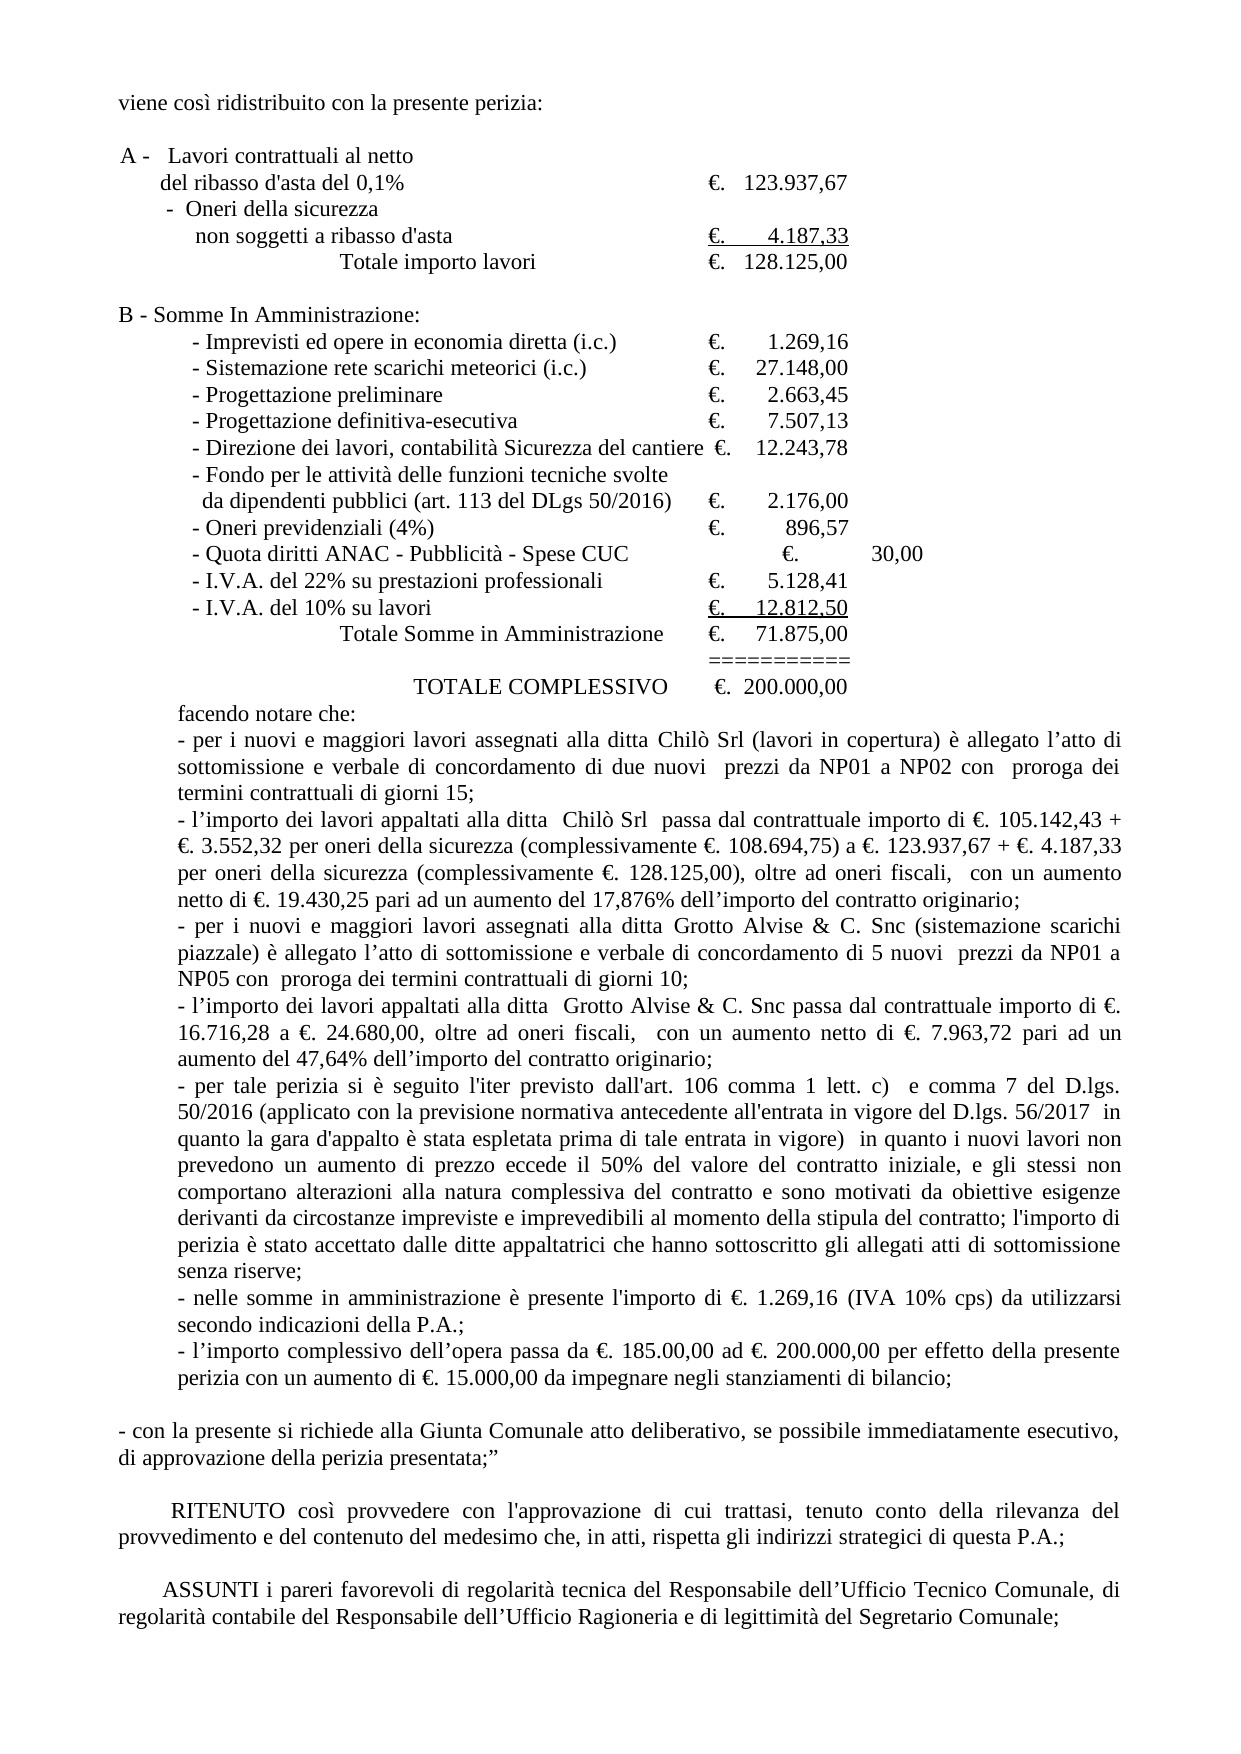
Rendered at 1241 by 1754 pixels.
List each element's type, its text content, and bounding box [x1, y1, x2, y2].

list - l’importo dei lavori appaltati alla ditta Grotto Alvise & C. Snc passa dal contrattuale importo di €. 16.716,28 a €. 24.680,00, oltre ad oneri fiscali, con un aumento netto di €. 7.963,72 pari ad un aumento del 47,64% dell’importo del contratto originario; [177, 992, 1122, 1071]
text B - Somme In Amministrazione: [118, 301, 1122, 328]
text - con la presente si richiede alla Giunta Comunale atto deliberativo, se possibile immediatamente esecutivo, di approvazione della perizia presentata;” [118, 1417, 1122, 1470]
text - l’importo complessivo dell’opera passa da €. 185.00,00 ad €. 200.000,00 per effetto della presente perizia con un aumento di €. 15.000,00 da impegnare negli stanziamenti di bilancio; [177, 1337, 1122, 1390]
text - Sistemazione rete scarichi meteorici (i.c.) €. 27.148,00 [118, 354, 1122, 381]
text - per tale perizia si è seguito l'iter previsto dall'art. 106 comma 1 lett. c) e comma 7 del D.lgs. 50/2016 (applicato con la previsione normativa antecedente all'entrata in vigore del D.lgs. 56/2017 in quanto la gara d'appalto è stata espletata prima di tale entrata in vigore) in quanto i nuovi lavori non prevedono un aumento di prezzo eccede il 50% del valore del contratto iniziale, e gli stessi non comportano alterazioni alla natura complessiva del contratto e sono motivati da obiettive esigenze derivanti da circostanze impreviste e imprevedibili al momento della stipula del contratto; l'importo di perizia è stato accettato dalle ditte appaltatrici che hanno sottoscritto gli allegati atti di sottomissione senza riserve; [177, 1071, 1122, 1284]
text - Fondo per le attività delle funzioni tecniche svolte [118, 461, 1122, 487]
text Totale importo lavori €. 128.125,00 [177, 248, 1122, 274]
text - I.V.A. del 22% su prestazioni professionali €. 5.128,41 [118, 567, 1122, 593]
text RITENUTO così provvedere con l'approvazione di cui trattasi, tenuto conto della rilevanza del provvedimento e del contenuto del medesimo che, in atti, rispetta gli indirizzi strategici di questa P.A.; [118, 1496, 1122, 1549]
text da dipendenti pubblici (art. 113 del DLgs 50/2016) €. 2.176,00 [118, 487, 1122, 514]
text - Imprevisti ed opere in economia diretta (i.c.) €. 1.269,16 [118, 328, 1122, 354]
text Totale Somme in Amministrazione €. 71.875,00 [118, 620, 1122, 646]
text A - Lavori contrattuali al netto [120, 142, 1122, 168]
text - I.V.A. del 10% su lavori €. 12.812,50 [118, 593, 1122, 620]
text non soggetti a ribasso d'asta €. 4.187,33 [177, 221, 1122, 248]
text =========== [118, 646, 1122, 673]
text - Oneri della sicurezza [118, 195, 1122, 221]
text - per i nuovi e maggiori lavori assegnati alla ditta Chilò Srl (lavori in copertura) è allegato l’atto di sottomissione e verbale di concordamento di due nuovi prezzi da NP01 a NP02 con proroga dei termini contrattuali di giorni 15; [177, 726, 1122, 806]
text viene così ridistribuito con la presente perizia: [118, 89, 1122, 115]
text - Progettazione definitiva-esecutiva €. 7.507,13 [118, 407, 1122, 434]
text - Oneri previdenziali (4%) €. 896,57 [118, 514, 1122, 540]
text del ribasso d'asta del 0,1% €. 123.937,67 [118, 168, 1122, 195]
text - Progettazione preliminare €. 2.663,45 [118, 381, 1122, 407]
text ASSUNTI i pareri favorevoli di regolarità tecnica del Responsabile dell’Ufficio Tecnico Comunale, di regolarità contabile del Responsabile dell’Ufficio Ragioneria e di legittimità del Segretario Comunale; [118, 1576, 1122, 1629]
text - Direzione dei lavori, contabilità Sicurezza del cantiere €. 12.243,78 [118, 434, 1122, 461]
text - nelle somme in amministrazione è presente l'importo di €. 1.269,16 (IVA 10% cps) da utilizzarsi secondo indicazioni della P.A.; [177, 1284, 1122, 1337]
text TOTALE COMPLESSIVO €. 200.000,00 [177, 673, 1122, 699]
text - Quota diritti ANAC - Pubblicità - Spese CUC €. 30,00 [118, 540, 1122, 567]
text facendo notare che: [177, 699, 1122, 726]
list - per i nuovi e maggiori lavori assegnati alla ditta Grotto Alvise & C. Snc (sistemazione scarichi piazzale) è allegato l’atto di sottomissione e verbale di concordamento di 5 nuovi prezzi da NP01 a NP05 con proroga dei termini contrattuali di giorni 10; [177, 912, 1122, 992]
list - l’importo dei lavori appaltati alla ditta Chilò Srl passa dal contrattuale importo di €. 105.142,43 + €. 3.552,32 per oneri della sicurezza (complessivamente €. 108.694,75) a €. 123.937,67 + €. 4.187,33 per oneri della sicurezza (complessivamente €. 128.125,00), oltre ad oneri fiscali, con un aumento netto di €. 19.430,25 pari ad un aumento del 17,876% dell’importo del contratto originario; [177, 806, 1122, 912]
